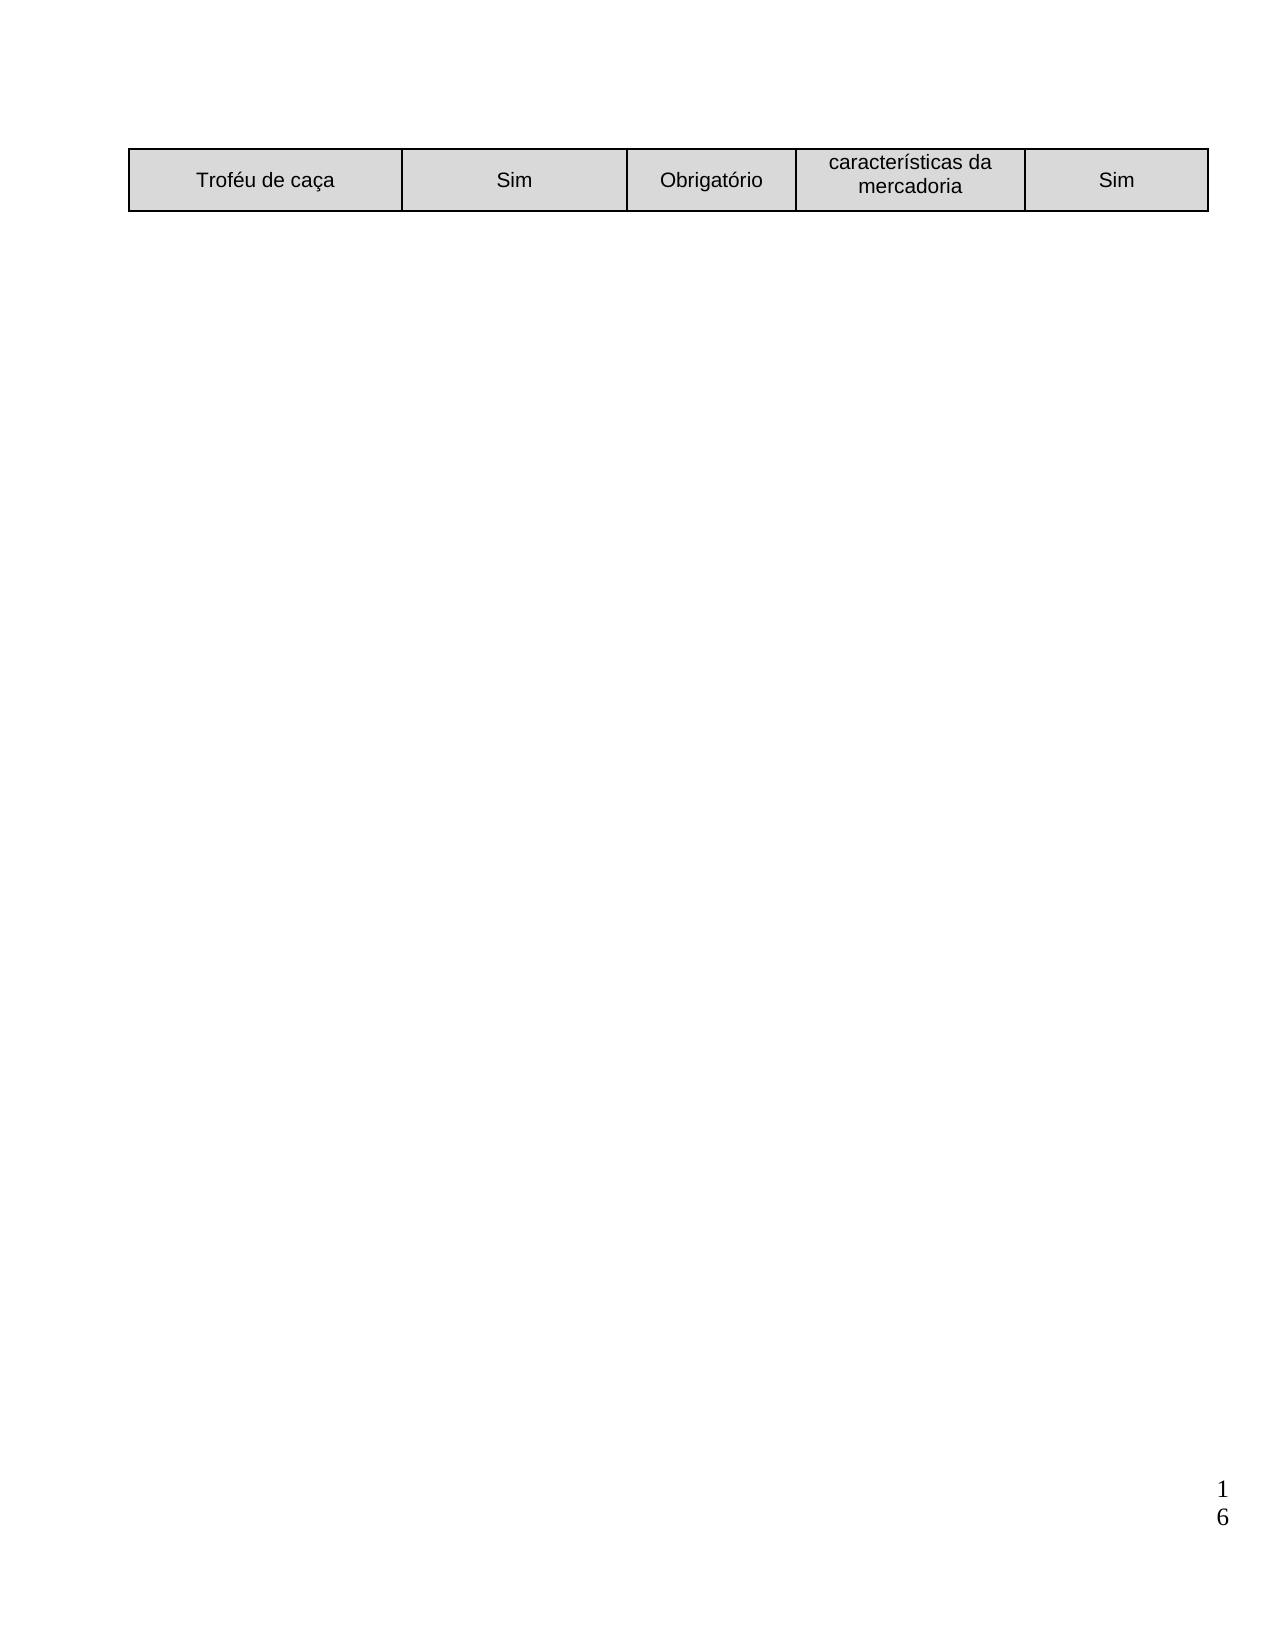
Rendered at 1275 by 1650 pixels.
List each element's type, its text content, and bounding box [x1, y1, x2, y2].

table_cell Obrigatório [628, 150, 795, 210]
table_cell características da mercadoria [797, 150, 1024, 210]
table_cell Sim [403, 150, 626, 210]
table_cell Sim [1026, 150, 1207, 210]
table_cell Troféu de caça [130, 150, 401, 210]
